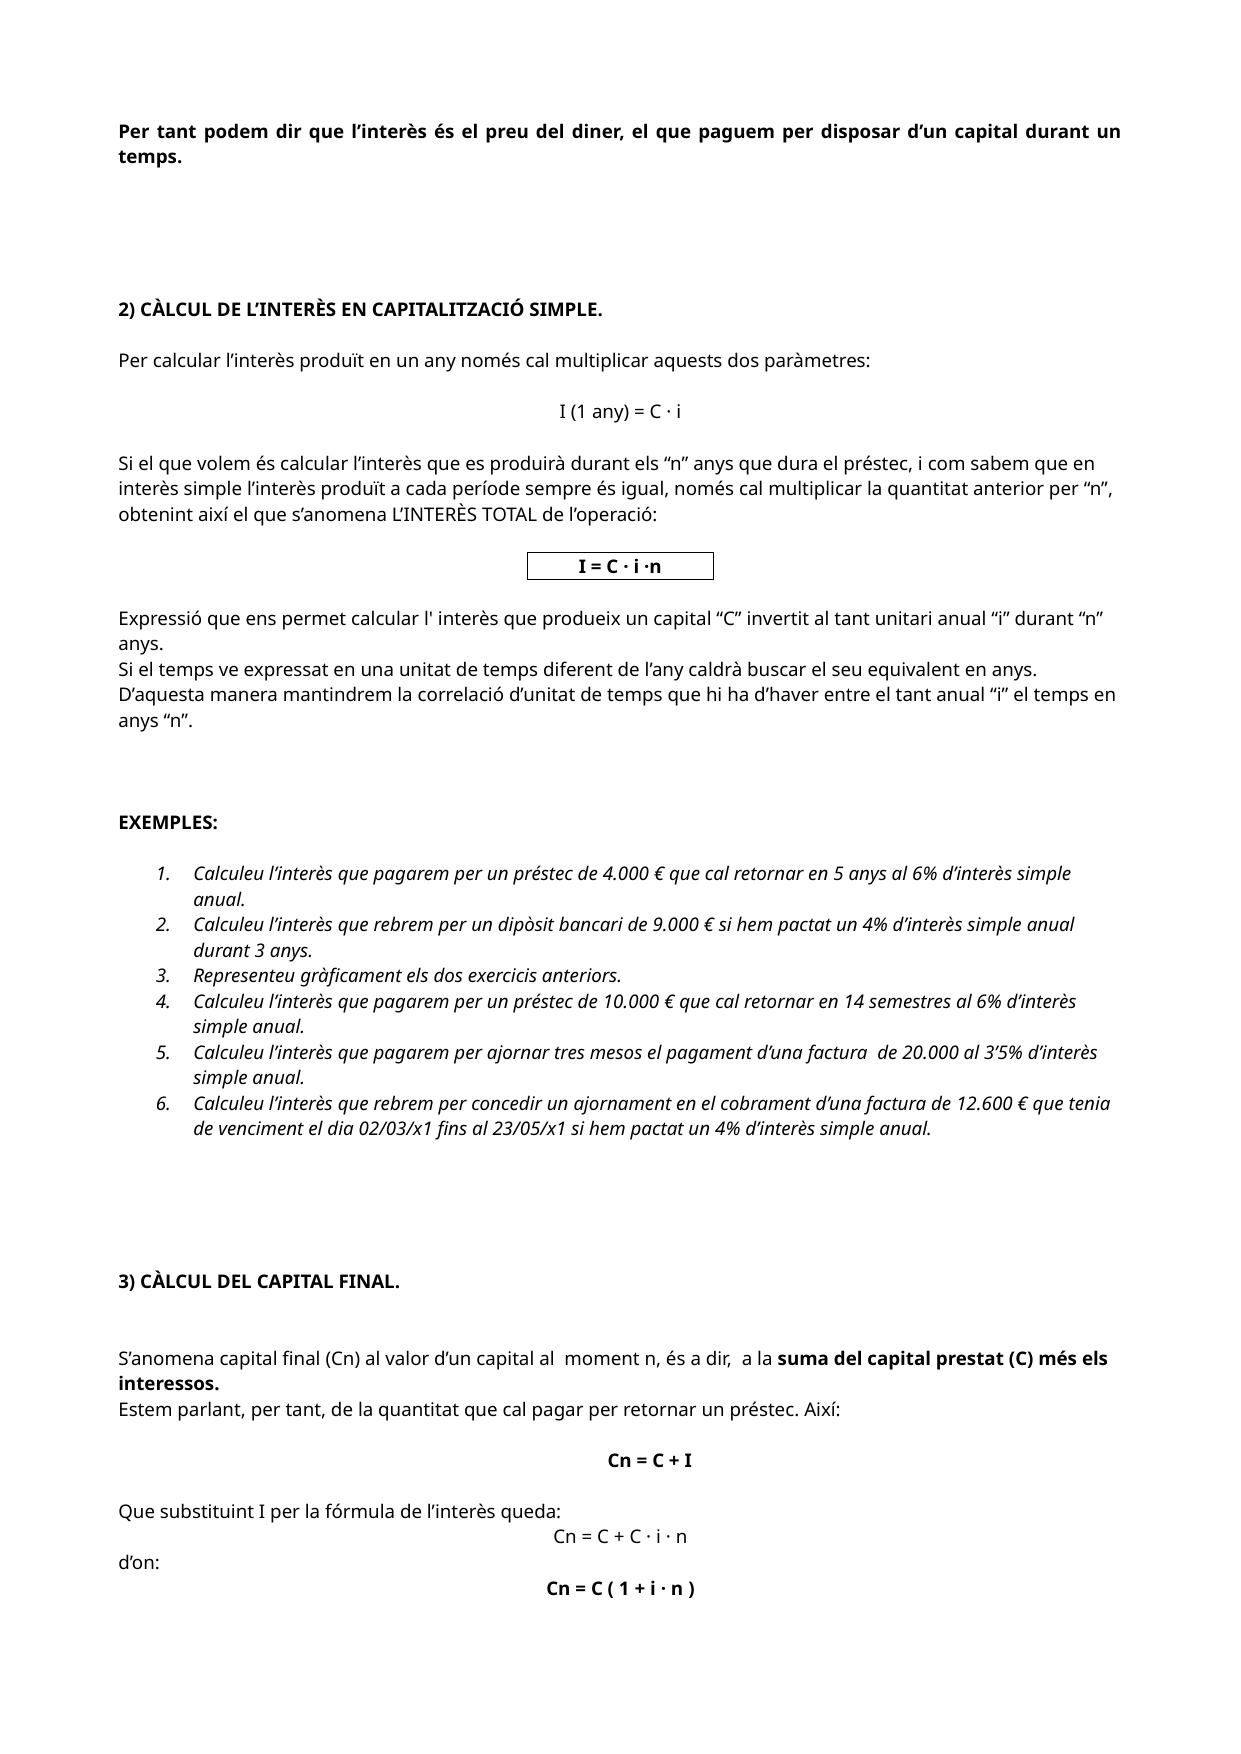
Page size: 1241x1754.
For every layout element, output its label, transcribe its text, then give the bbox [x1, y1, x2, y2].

table_header I = C · i ·n [528, 553, 713, 578]
text Expressió que ens permet calcular l' interès que produeix un capital “C” invertit al tant unitari anual “i” durant “n” anys. [118, 605, 1122, 656]
list Calculeu l’interès que pagarem per un préstec de 10.000 € que cal retornar en 14 semestres al 6% d’interès simple anual. [156, 988, 1122, 1039]
text 3) CÀLCUL DEL CAPITAL FINAL. [118, 1269, 1122, 1294]
text Si el temps ve expressat en una unitat de temps diferent de l’any caldrà buscar el seu equivalent en anys. D’aquesta manera mantindrem la correlació d’unitat de temps que hi ha d’haver entre el tant anual “i” el temps en anys “n”. [118, 656, 1122, 733]
text Estem parlant, per tant, de la quantitat que cal pagar per retornar un préstec. Així: [118, 1396, 1122, 1422]
list Calculeu l’interès que pagarem per un préstec de 4.000 € que cal retornar en 5 anys al 6% d’interès simple anual. [156, 860, 1122, 911]
text Cn = C + I [118, 1447, 1122, 1473]
text I (1 any) = C · i [118, 399, 1122, 424]
text Que substituint I per la fórmula de l’interès queda: [118, 1498, 1122, 1524]
text EXEMPLES: [118, 809, 1122, 835]
text 2) CÀLCUL DE L’INTERÈS EN CAPITALITZACIÓ SIMPLE. [118, 297, 1122, 322]
text Per calcular l’interès produït en un any només cal multiplicar aquests dos paràmetres: [118, 348, 1122, 373]
text Per tant podem dir que l’interès és el preu del diner, el que paguem per disposar d’un capital durant un temps. [118, 118, 1122, 169]
text Cn = C ( 1 + i · n ) [118, 1575, 1122, 1600]
list Calculeu l’interès que rebrem per un dipòsit bancari de 9.000 € si hem pactat un 4% d’interès simple anual durant 3 anys. [156, 911, 1122, 962]
text d’on: [118, 1549, 1122, 1575]
text Si el que volem és calcular l’interès que es produirà durant els “n” anys que dura el préstec, i com sabem que en interès simple l’interès produït a cada període sempre és igual, només cal multiplicar la quantitat anterior per “n”, obtenint així el que s’anomena L’INTERÈS TOTAL de l’operació: [118, 450, 1122, 526]
text S’anomena capital final (Cn) al valor d’un capital al moment n, és a dir, a la suma del capital prestat (C) més els interessos. [118, 1345, 1122, 1396]
list Calculeu l’interès que pagarem per ajornar tres mesos el pagament d’una factura de 20.000 al 3’5% d’interès simple anual. [156, 1039, 1122, 1090]
list Representeu gràficament els dos exercicis anteriors. [156, 962, 1122, 988]
text Cn = C + C · i · n [118, 1524, 1122, 1549]
list Calculeu l’interès que rebrem per concedir un ajornament en el cobrament d’una factura de 12.600 € que tenia de venciment el dia 02/03/x1 fins al 23/05/x1 si hem pactat un 4% d’interès simple anual. [156, 1090, 1122, 1141]
